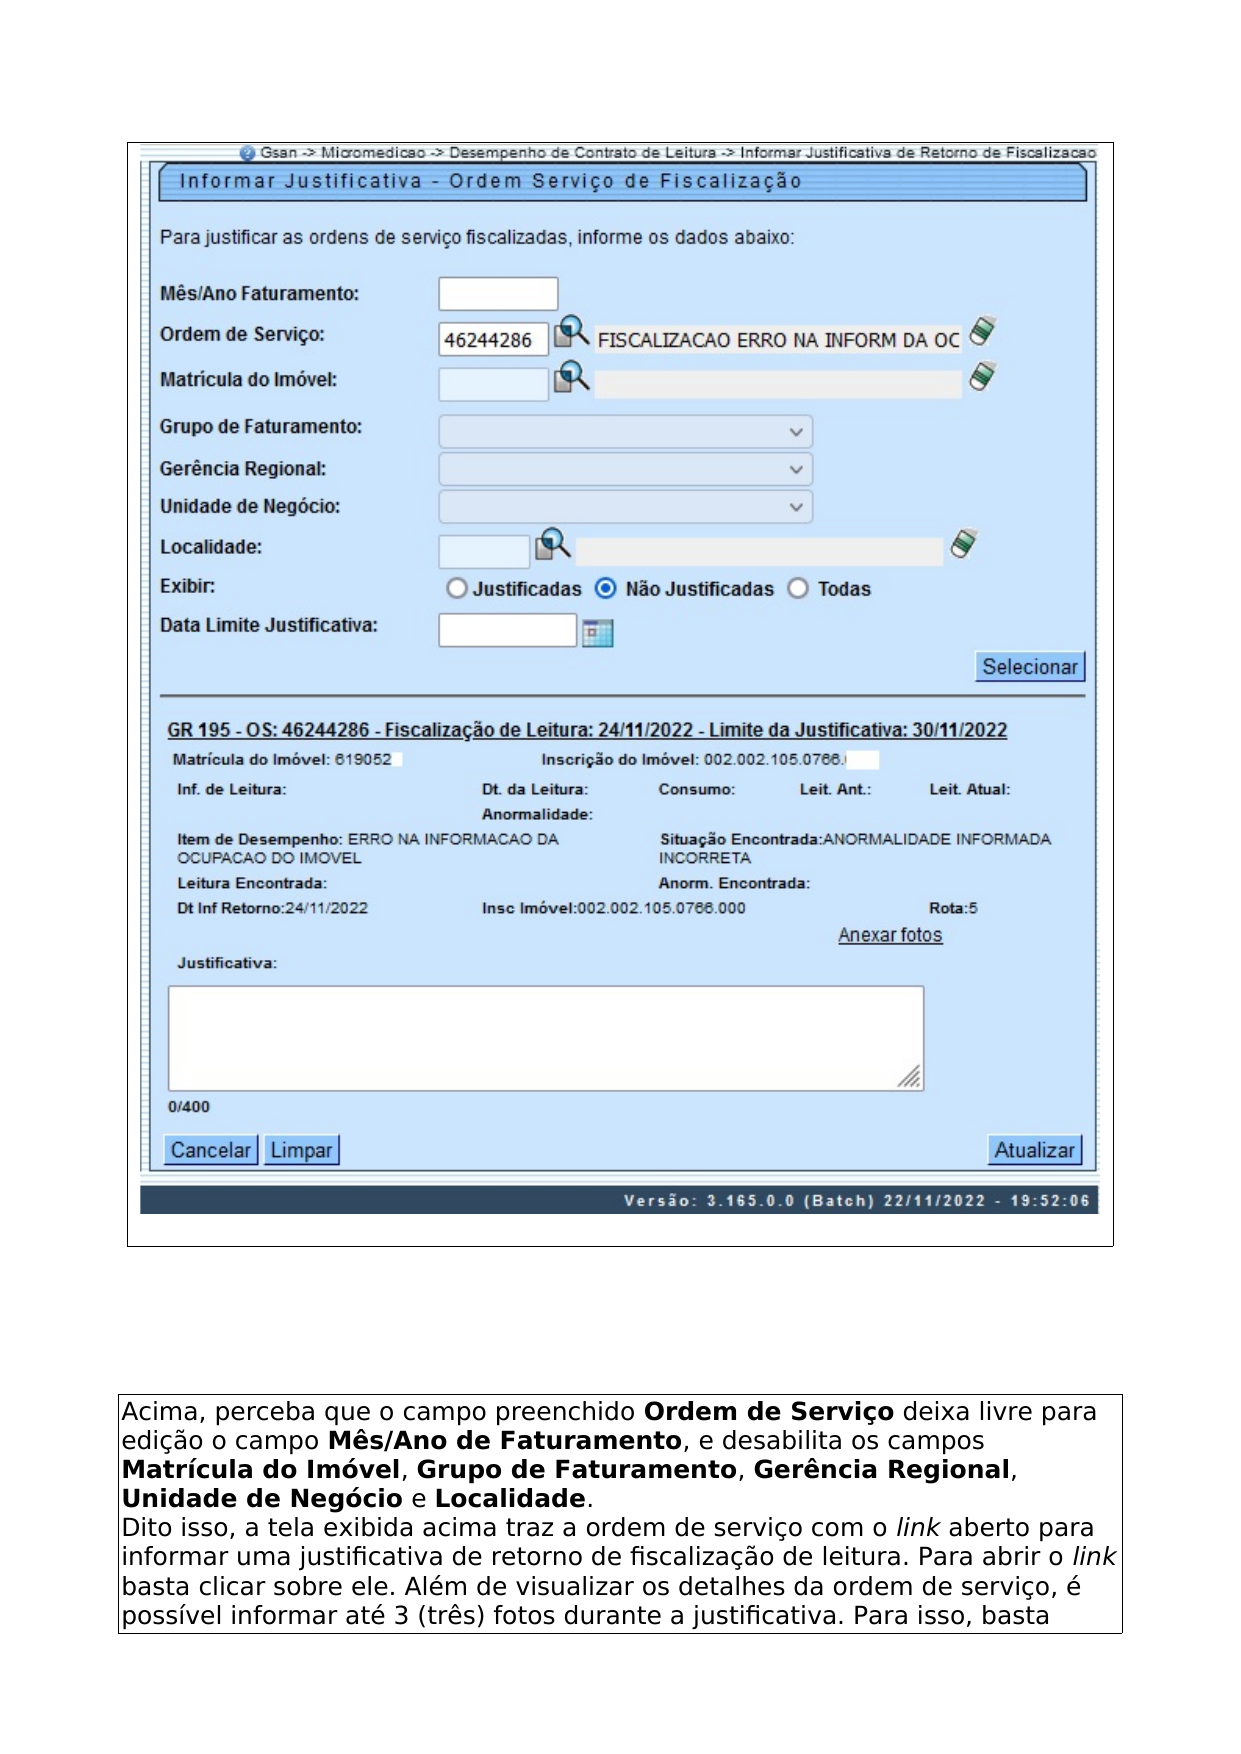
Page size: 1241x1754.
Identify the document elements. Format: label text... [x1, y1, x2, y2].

picture [140, 144, 1100, 1214]
table_header [128, 143, 1113, 1246]
table_header Acima, perceba que o campo preenchido Ordem de Serviço deixa livre para edição o campo Mês/Ano de Faturamento, e desabilita os campos Matrícula do Imóvel, Grupo de Faturamento, Gerência Regional, Unidade de Negócio e Localidade. Dito isso, a tela exibida acima traz a ordem de serviço com o link aberto para informar uma justificativa de retorno de fiscalização de leitura. Para abrir o link basta clicar sobre ele. Além de visualizar os detalhes da ordem de serviço, é possível informar até 3 (três) fotos durante a justificativa. Para isso, basta [119, 1395, 1122, 1633]
